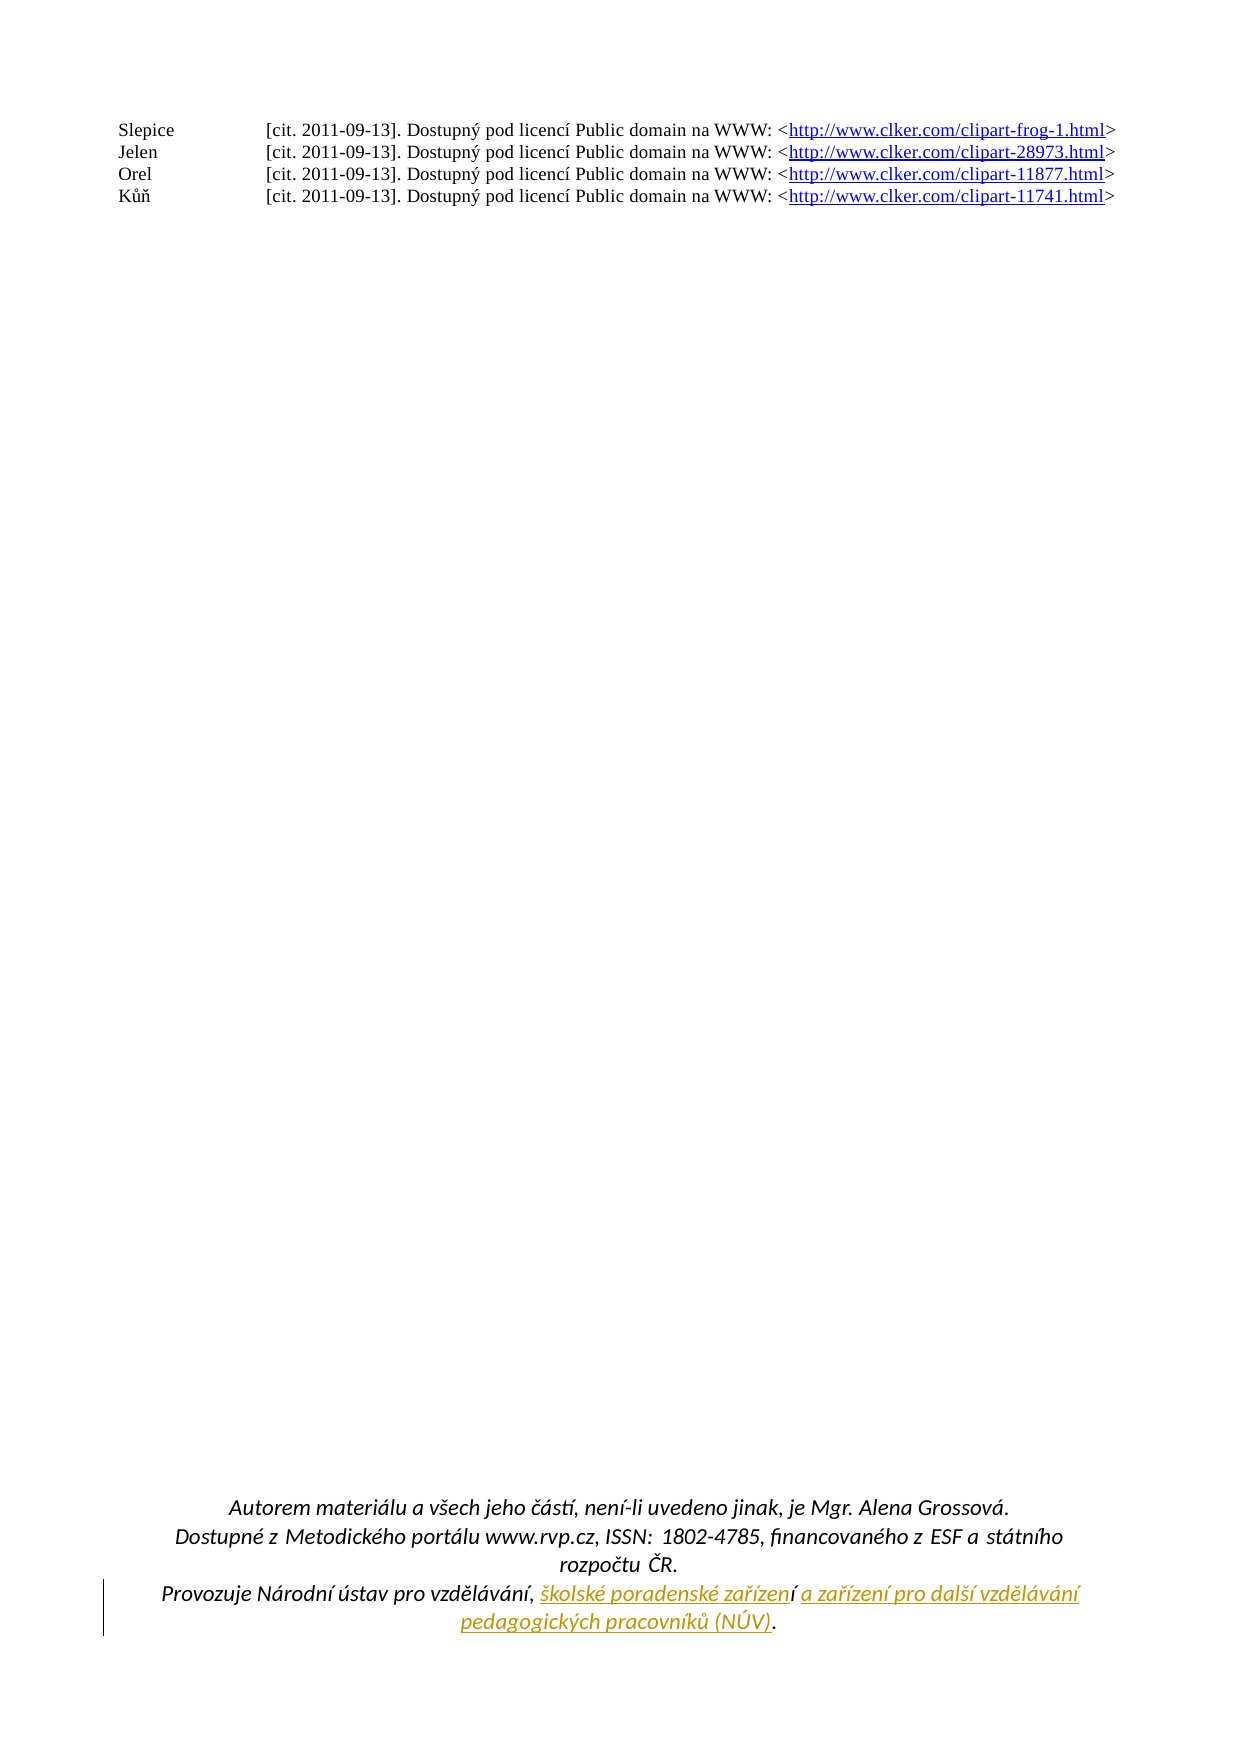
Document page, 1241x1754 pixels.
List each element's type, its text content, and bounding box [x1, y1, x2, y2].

text Orel [cit. 2011-09-13]. Dostupný pod licencí Public domain na WWW: <http://www.clker.com/clipart-11877.html> [118, 162, 1122, 184]
text Slepice [cit. 2011-09-13]. Dostupný pod licencí Public domain na WWW: <http://www.clker.com/clipart-frog-1.html> [118, 118, 1122, 140]
text Kůň [cit. 2011-09-13]. Dostupný pod licencí Public domain na WWW: <http://www.clker.com/clipart-11741.html> [118, 184, 1122, 206]
text Jelen [cit. 2011-09-13]. Dostupný pod licencí Public domain na WWW: <http://www.clker.com/clipart-28973.html> [118, 140, 1122, 162]
